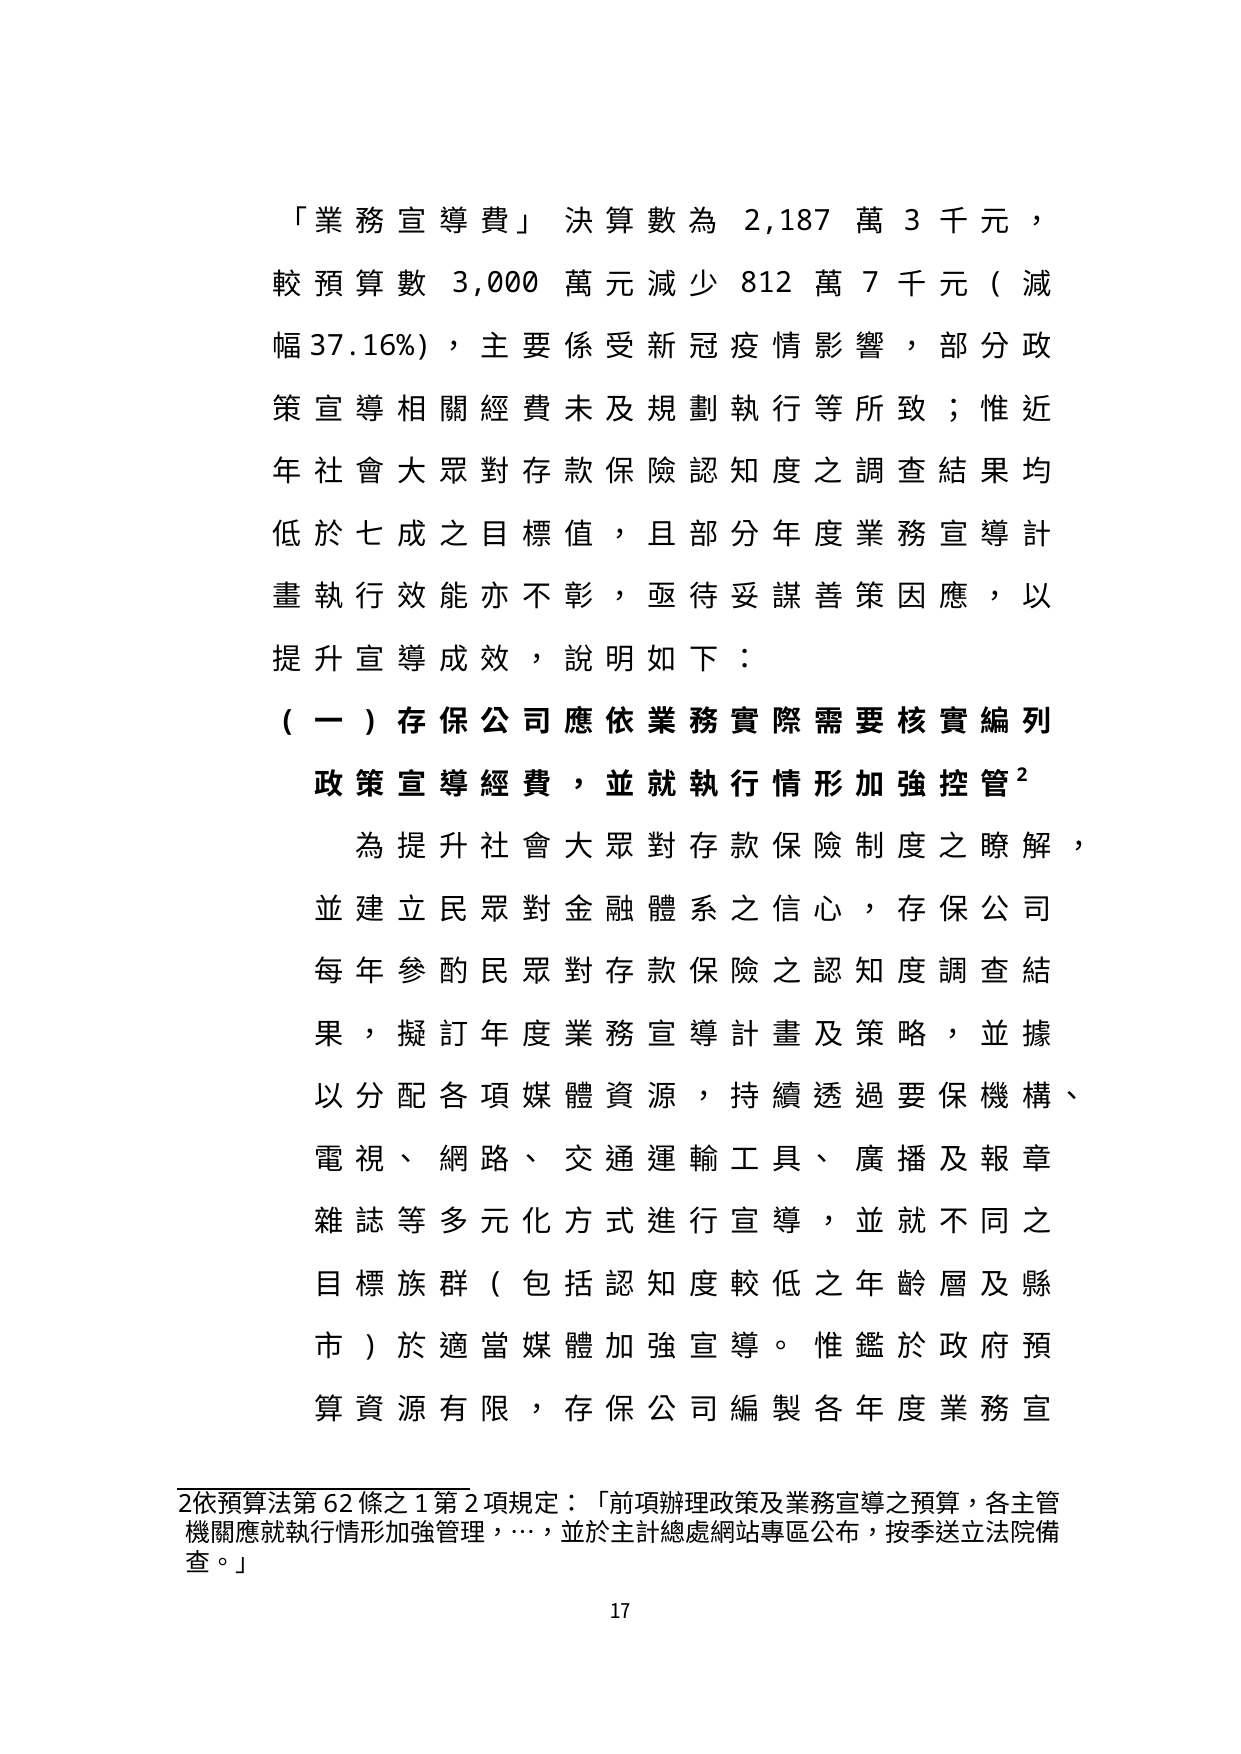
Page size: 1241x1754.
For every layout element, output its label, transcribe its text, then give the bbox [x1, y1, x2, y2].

text (一)存保公司應依業務實際需要核實編列政策宣導經費，並就執行情形加強控管 [242, 677, 1058, 802]
text 為提升社會大眾對存款保險制度之瞭解，並建立民眾對金融體系之信心，存保公司每年參酌民眾對存款保險之認知度調查結果，擬訂年度業務宣導計畫及策略，並據以分配各項媒體資源，持續透過要保機構、電視、網路、交通運輸工具、廣播及報章雜誌等多元化方式進行宣導，並就不同之目標族群(包括認知度較低之年齡層及縣市)於適當媒體加強宣導。惟鑑於政府預算資源有限，存保公司編製各年度業務宣導計畫應確屬業務需要，且有實質效益，有助提升民眾對存款保險之認知，並應妥適控管相關預算之執行，以提升經費運用效能。 [271, 802, 1058, 1427]
text 依預算法第62條之1第2項規定：「前項辦理政策及業務宣導之預算，各主管機關應就執行情形加強管理，…，並於主計總處網站專區公布，按季送立法院備查。」 [177, 1489, 1063, 1577]
text 「業務宣導費」決算數為2,187萬3千元，較預算數3,000萬元減少812萬7千元(減幅37.16%)，主要係受新冠疫情影響，部分政策宣導相關經費未及規劃執行等所致；惟近年社會大眾對存款保險認知度之調查結果均低於七成之目標值，且部分年度業務宣導計畫執行效能亦不彰，亟待妥謀善策因應，以提升宣導成效，說明如下： [242, 177, 1058, 677]
